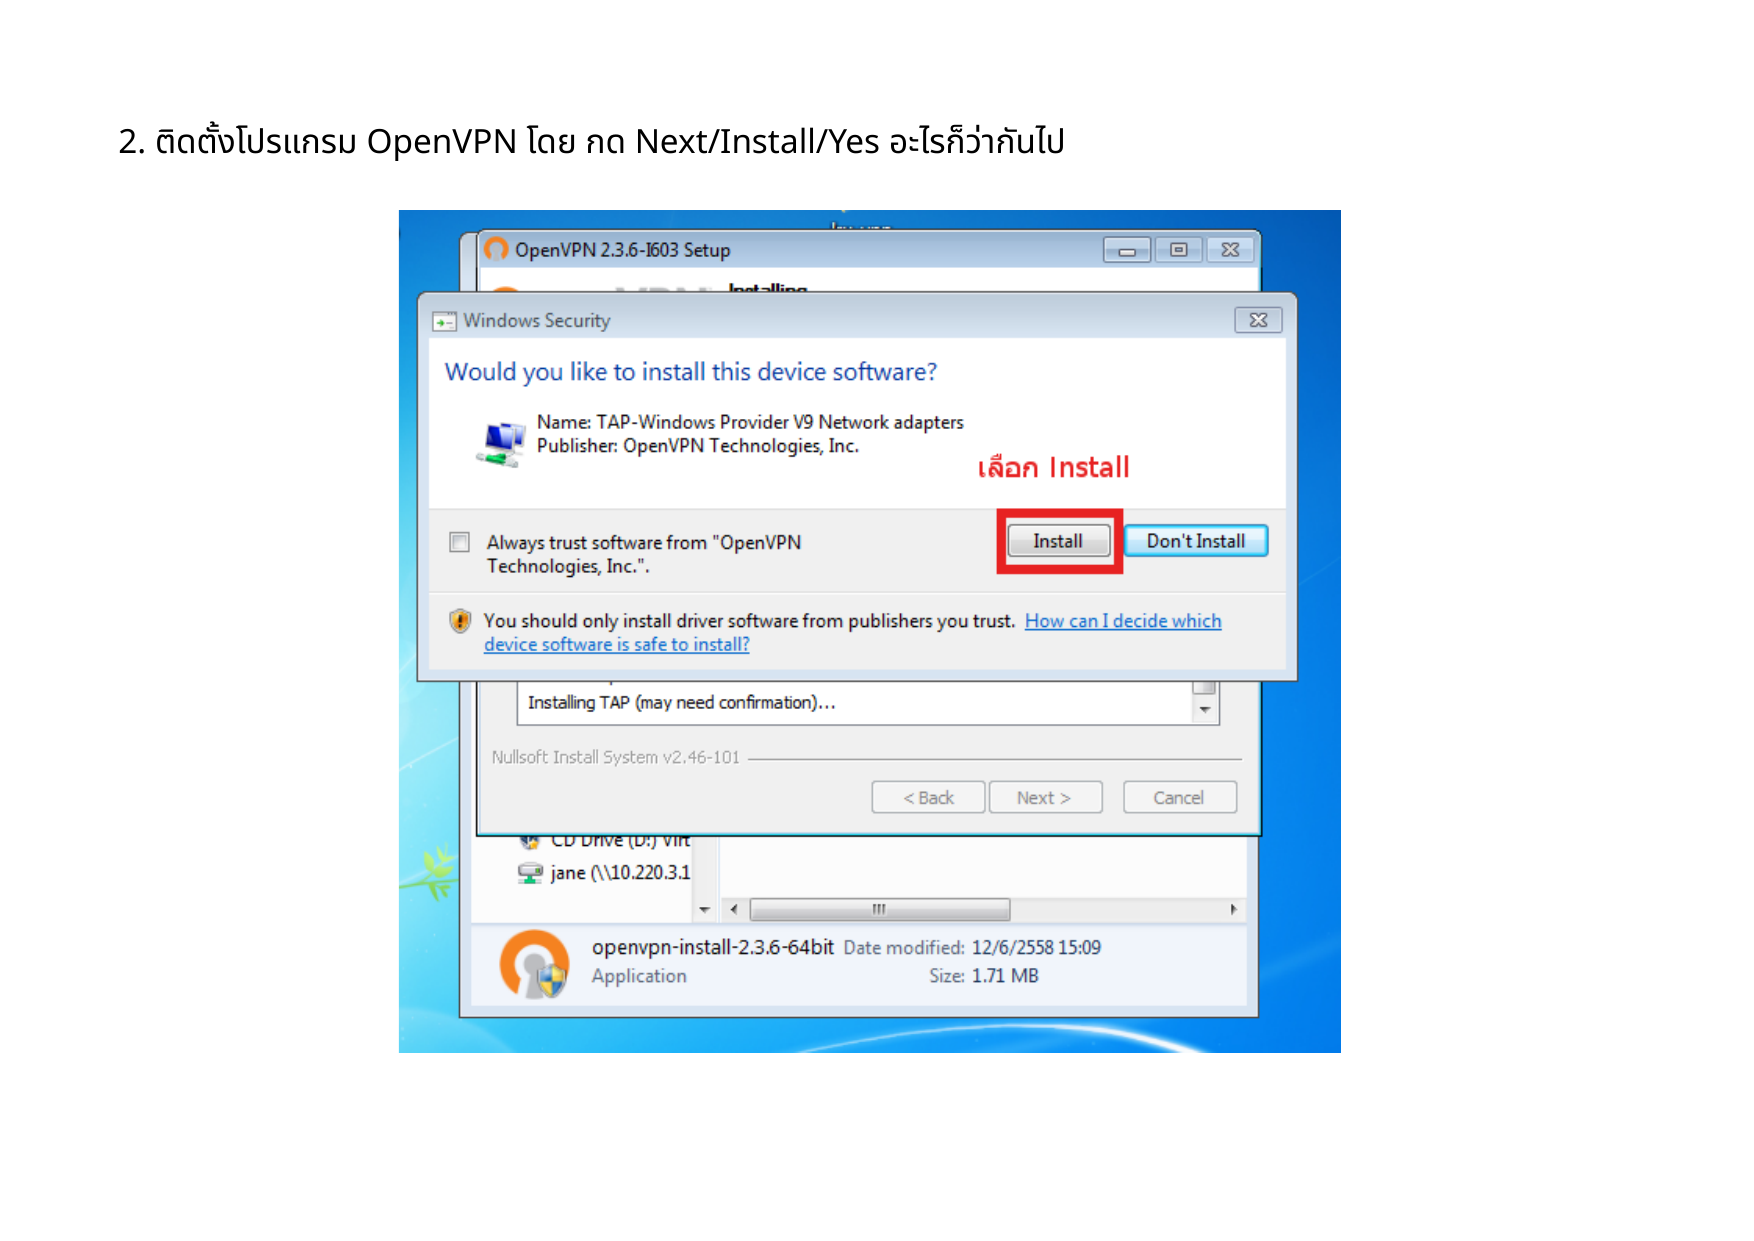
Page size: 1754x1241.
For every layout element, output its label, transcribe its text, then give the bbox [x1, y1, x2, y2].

text 2. ติดตั้งโปรแกรม OpenVPN โดย กด Next/Install/Yes อะไรก็ว่ากันไป [118, 118, 1636, 213]
picture [398, 210, 1341, 1053]
